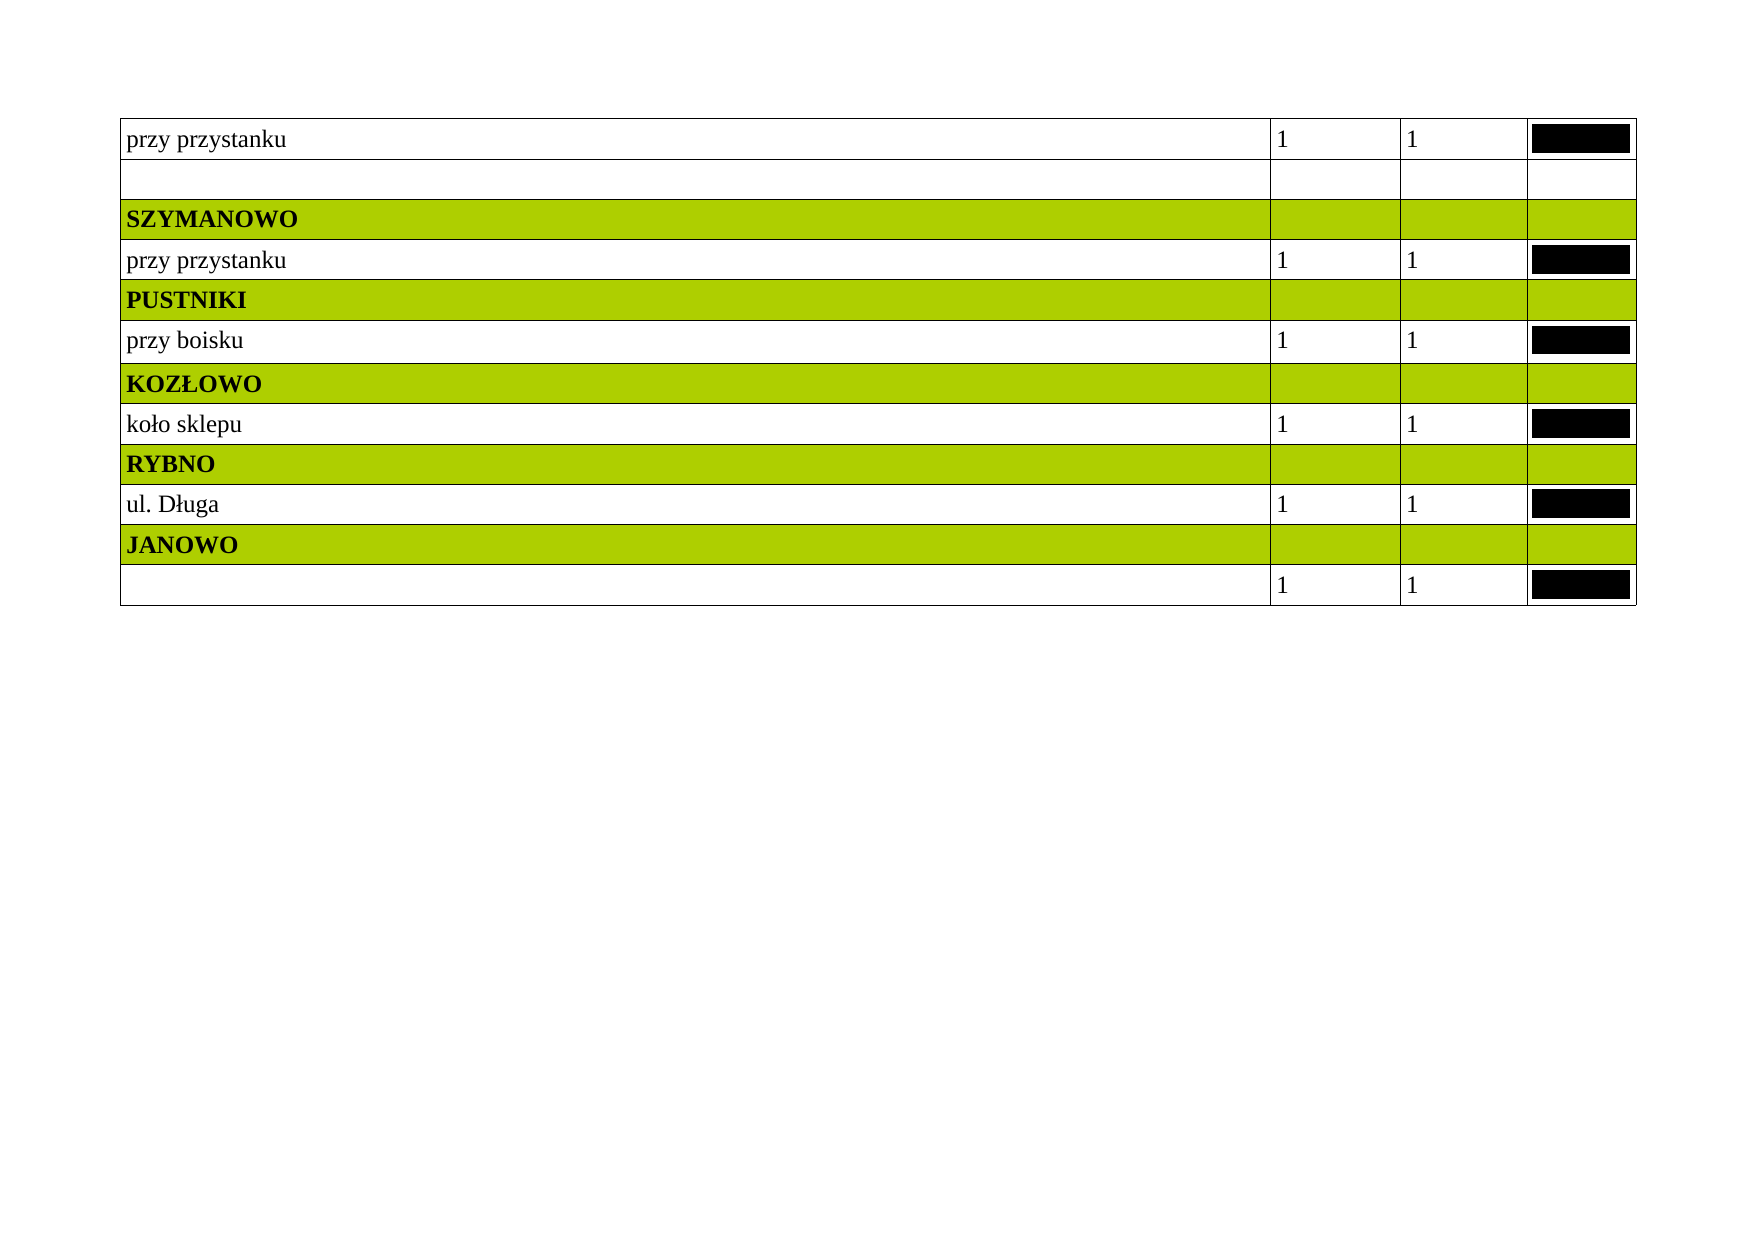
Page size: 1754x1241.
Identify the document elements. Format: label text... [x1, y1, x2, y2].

table_cell [1528, 404, 1636, 443]
table_cell RYBNO [121, 445, 1270, 484]
table_cell przy przystanku [121, 240, 1270, 279]
table_cell [121, 565, 1270, 605]
table_cell 1 [1401, 485, 1527, 524]
table_cell [1528, 280, 1636, 320]
table_cell 1 [1401, 321, 1527, 363]
table_cell [1401, 445, 1527, 484]
table_cell [1271, 364, 1400, 403]
table_cell [1528, 364, 1636, 403]
table_cell [1401, 525, 1527, 564]
table_cell 1 [1401, 119, 1527, 158]
table_cell [1401, 280, 1527, 320]
table_cell [1401, 364, 1527, 403]
table_cell 1 [1271, 240, 1400, 279]
table_cell PUSTNIKI [121, 280, 1270, 320]
table_cell [1528, 525, 1636, 564]
table_cell [1271, 280, 1400, 320]
table_cell [1528, 321, 1636, 363]
table_cell [1528, 200, 1636, 239]
table_cell 1 [1271, 321, 1400, 363]
table_cell ul. Długa [121, 485, 1270, 524]
table_cell przy boisku [121, 321, 1270, 363]
table_cell koło sklepu [121, 404, 1270, 443]
table_cell [1528, 160, 1636, 199]
table_cell KOZŁOWO [121, 364, 1270, 403]
table_cell [1528, 445, 1636, 484]
table_cell 1 [1271, 485, 1400, 524]
table_cell SZYMANOWO [121, 200, 1270, 239]
table_cell [1528, 119, 1636, 158]
table_cell 1 [1271, 119, 1400, 158]
table_cell przy przystanku [121, 119, 1270, 158]
table_cell 1 [1401, 240, 1527, 279]
table_cell 1 [1271, 565, 1400, 605]
table_cell 1 [1401, 565, 1527, 605]
table_cell [1528, 240, 1636, 279]
table_cell [1271, 160, 1400, 199]
table_cell [1401, 160, 1527, 199]
table_cell [121, 160, 1270, 199]
table_cell [1271, 445, 1400, 484]
table_cell 1 [1401, 404, 1527, 443]
table_cell [1528, 485, 1636, 524]
table_cell [1528, 565, 1636, 605]
table_cell JANOWO [121, 525, 1270, 564]
table_cell [1271, 525, 1400, 564]
table_cell [1271, 200, 1400, 239]
table_cell 1 [1271, 404, 1400, 443]
table_cell [1401, 200, 1527, 239]
